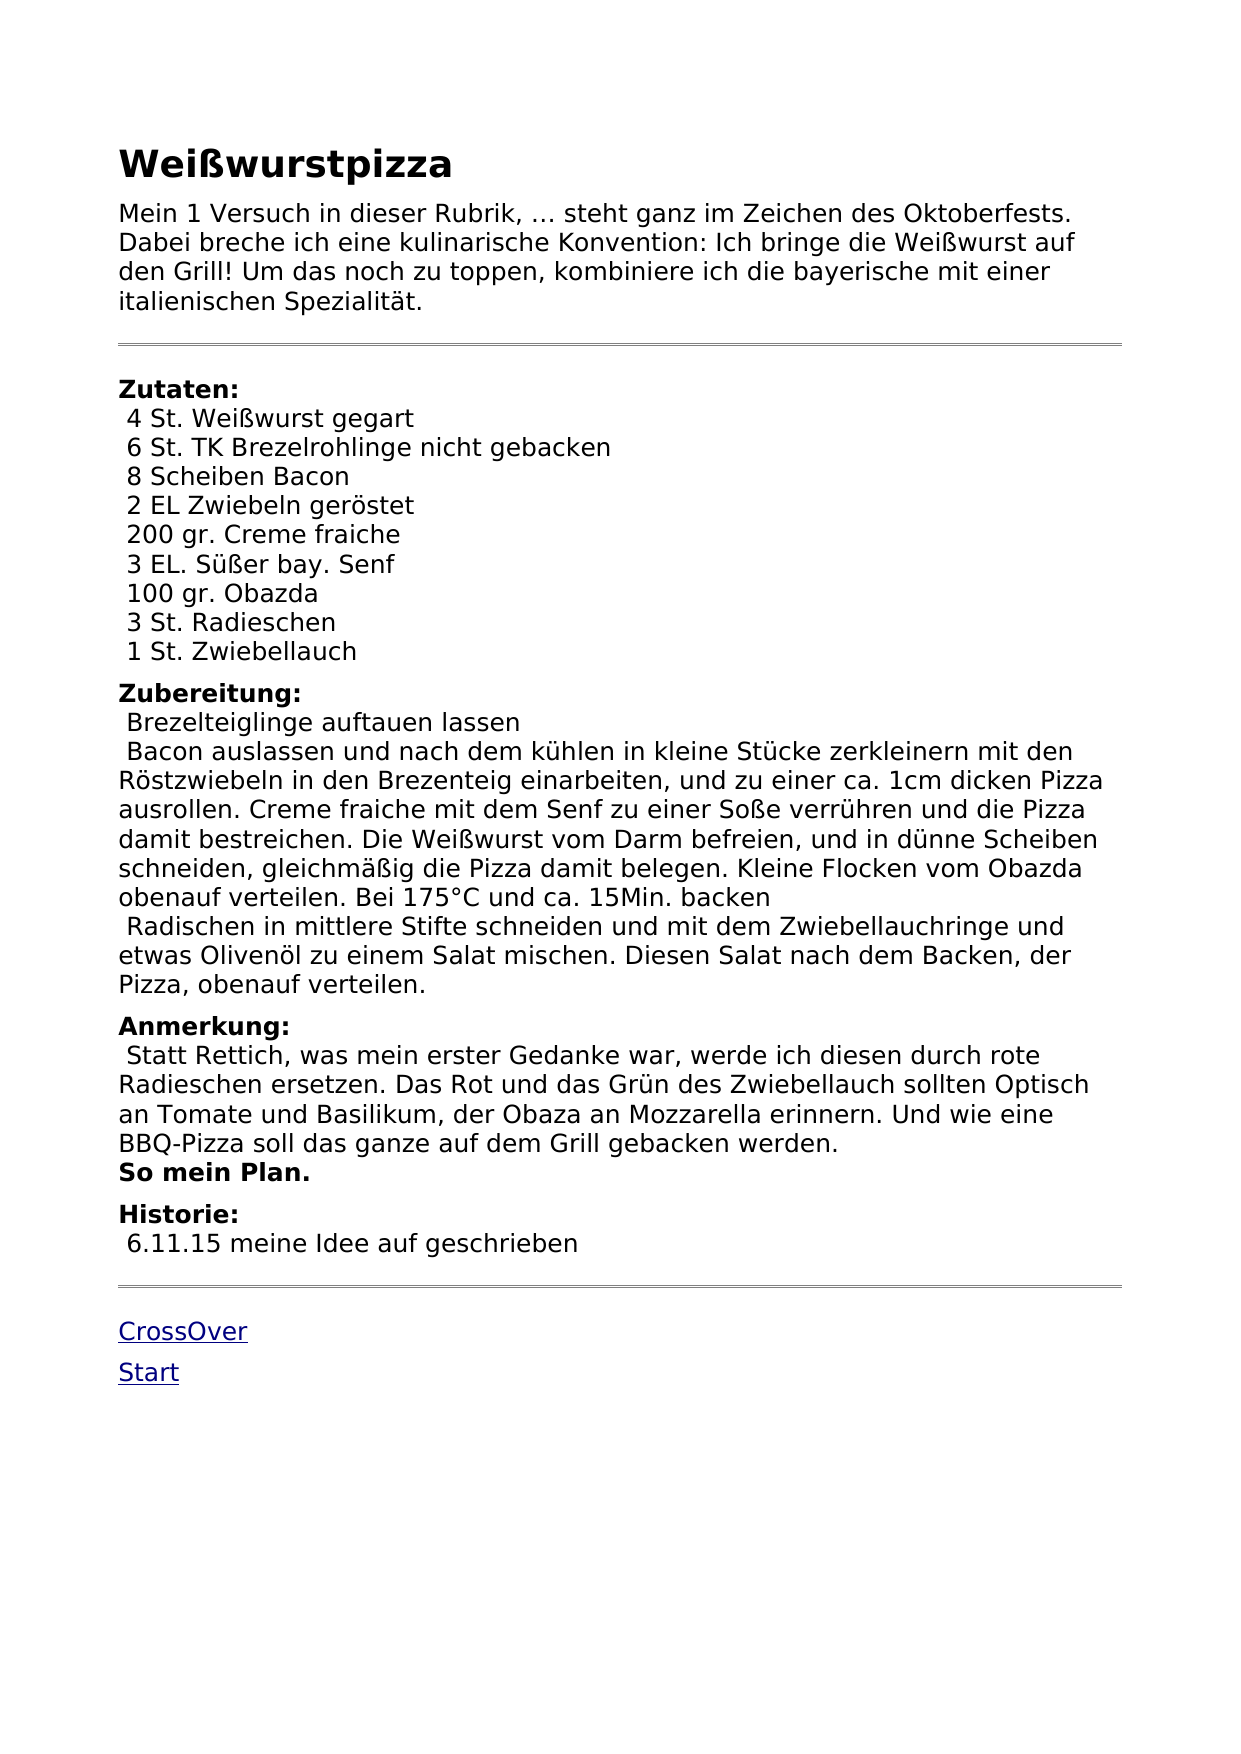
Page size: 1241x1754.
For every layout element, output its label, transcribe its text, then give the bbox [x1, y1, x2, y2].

text Historie: 6.11.15 meine Idee auf geschrieben [118, 1200, 1122, 1258]
subtitle Weißwurstpizza [118, 143, 1122, 187]
text Zutaten: 4 St. Weißwurst gegart 6 St. TK Brezelrohlinge nicht gebacken 8 Scheiben Bacon 2 EL Zwiebeln geröstet 200 gr. Creme fraiche 3 EL. Süßer bay. Senf 100 gr. Obazda 3 St. Radieschen 1 St. Zwiebellauch [118, 375, 1122, 666]
text Start [118, 1359, 1122, 1388]
text Mein 1 Versuch in dieser Rubrik, … steht ganz im Zeichen des Oktoberfests. Dabei breche ich eine kulinarische Konvention: Ich bringe die Weißwurst auf den Grill! Um das noch zu toppen, kombiniere ich die bayerische mit einer italienischen Spezialität. [118, 199, 1122, 316]
text CrossOver [118, 1317, 1122, 1346]
text Zubereitung: Brezelteiglinge auftauen lassen Bacon auslassen und nach dem kühlen in kleine Stücke zerkleinern mit den Röstzwiebeln in den Brezenteig einarbeiten, und zu einer ca. 1cm dicken Pizza ausrollen. Creme fraiche mit dem Senf zu einer Soße verrühren und die Pizza damit bestreichen. Die Weißwurst vom Darm befreien, und in dünne Scheiben schneiden, gleichmäßig die Pizza damit belegen. Kleine Flocken vom Obazda obenauf verteilen. Bei 175°C und ca. 15Min. backen Radischen in mittlere Stifte schneiden und mit dem Zwiebellauchringe und etwas Olivenöl zu einem Salat mischen. Diesen Salat nach dem Backen, der Pizza, obenauf verteilen. [118, 679, 1122, 1000]
text Anmerkung: Statt Rettich, was mein erster Gedanke war, werde ich diesen durch rote Radieschen ersetzen. Das Rot und das Grün des Zwiebellauch sollten Optisch an Tomate und Basilikum, der Obaza an Mozzarella erinnern. Und wie eine BBQ-Pizza soll das ganze auf dem Grill gebacken werden. So mein Plan. [118, 1012, 1122, 1187]
